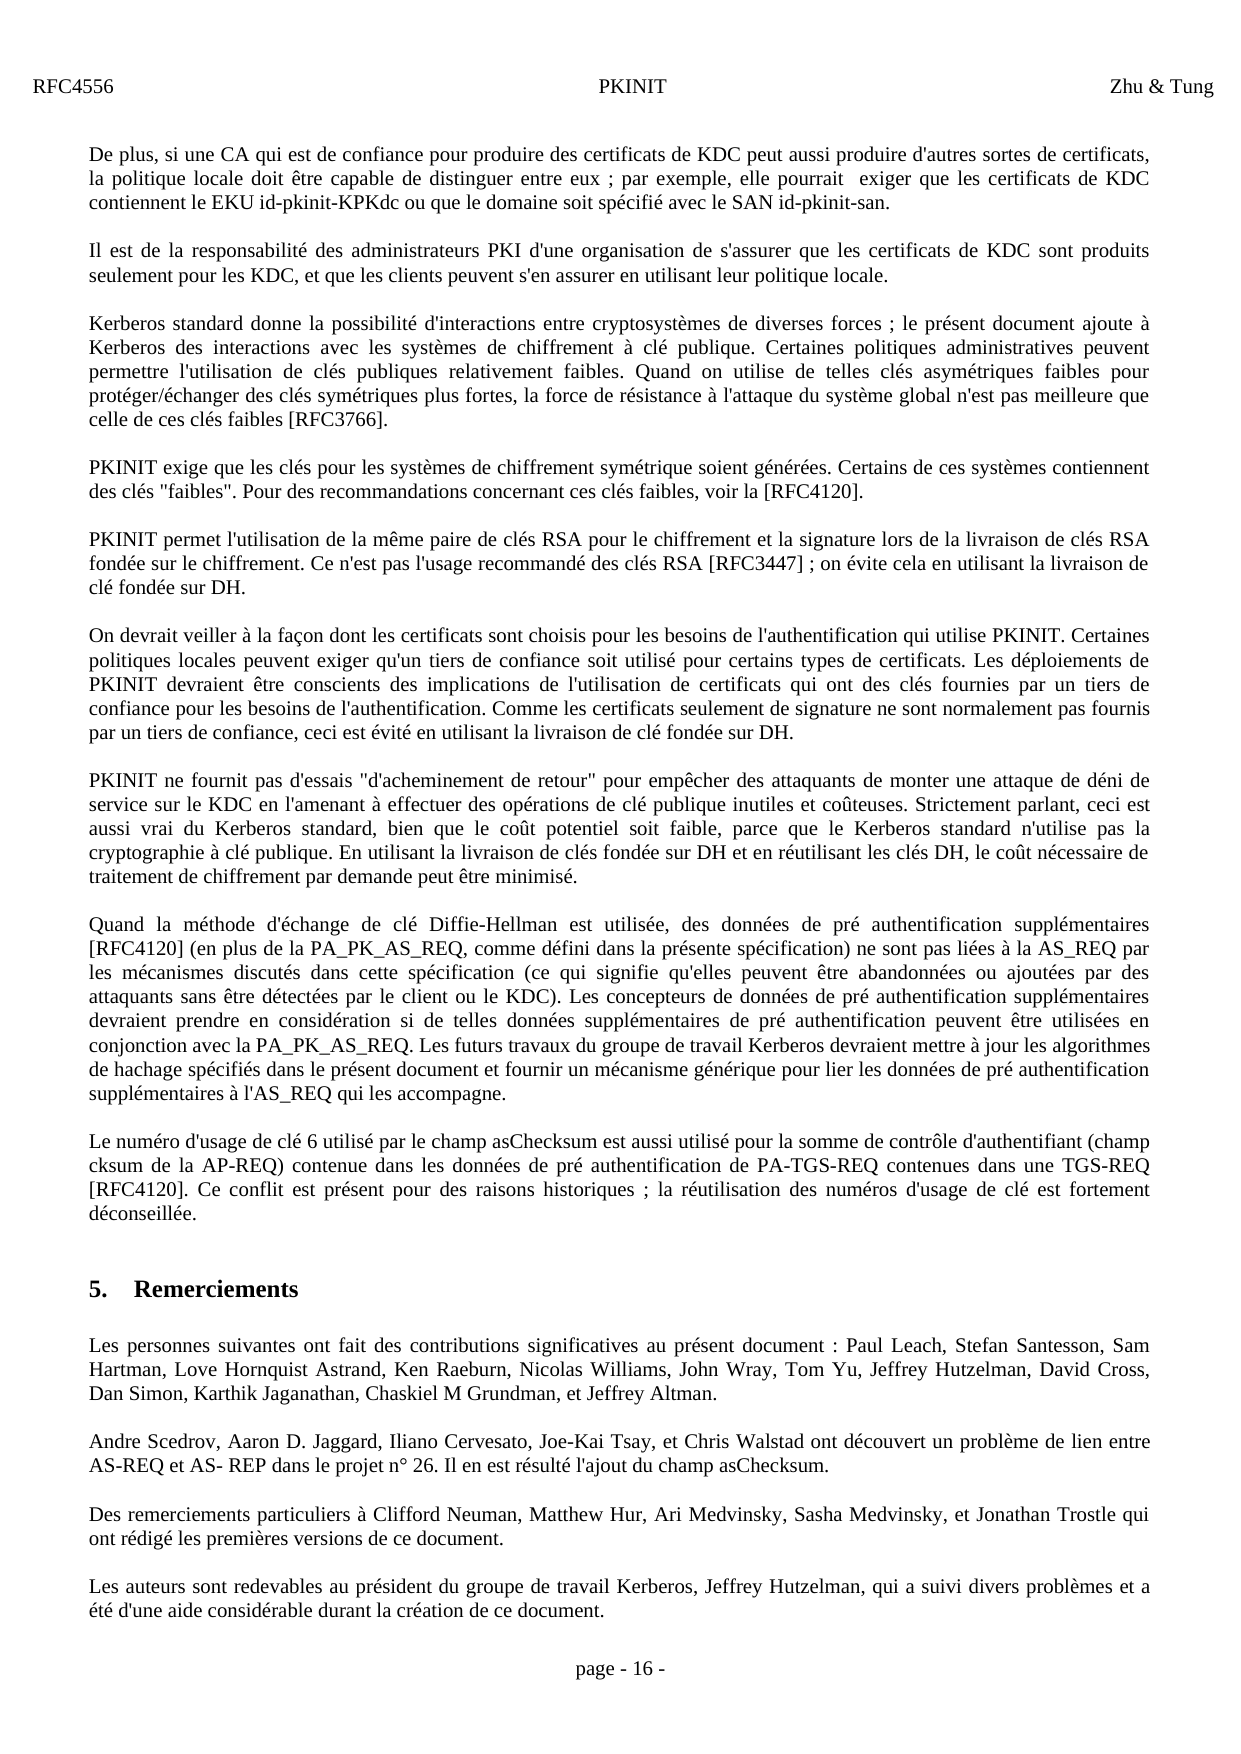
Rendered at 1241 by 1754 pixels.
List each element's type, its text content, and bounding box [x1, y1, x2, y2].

text On devrait veiller à la façon dont les certificats sont choisis pour les besoins de l'authentification qui utilise PKINIT. Certaines politiques locales peuvent exiger qu'un tiers de confiance soit utilisé pour certains types de certificats. Les déploiements de PKINIT devraient être conscients des implications de l'utilisation de certificats qui ont des clés fournies par un tiers de confiance pour les besoins de l'authentification. Comme les certificats seulement de signature ne sont normalement pas fournis par un tiers de confiance, ceci est évité en utilisant la livraison de clé fondée sur DH. [89, 623, 1152, 744]
text Le numéro d'usage de clé 6 utilisé par le champ asChecksum est aussi utilisé pour la somme de contrôle d'authentifiant (champ cksum de la AP-REQ) contenue dans les données de pré authentification de PA-TGS-REQ contenues dans une TGS-REQ [RFC4120]. Ce conflit est présent pour des raisons historiques ; la réutilisation des numéros d'usage de clé est fortement déconseillée. [89, 1129, 1152, 1225]
text Les personnes suivantes ont fait des contributions significatives au présent document : Paul Leach, Stefan Santesson, Sam Hartman, Love Hornquist Astrand, Ken Raeburn, Nicolas Williams, John Wray, Tom Yu, Jeffrey Hutzelman, David Cross, Dan Simon, Karthik Jaganathan, Chaskiel M Grundman, et Jeffrey Altman. [89, 1333, 1152, 1405]
text PKINIT exige que les clés pour les systèmes de chiffrement symétrique soient générées. Certains de ces systèmes contiennent des clés "faibles". Pour des recommandations concernant ces clés faibles, voir la [RFC4120]. [89, 455, 1152, 503]
text Des remerciements particuliers à Clifford Neuman, Matthew Hur, Ari Medvinsky, Sasha Medvinsky, et Jonathan Trostle qui ont rédigé les premières versions de ce document. [89, 1502, 1152, 1550]
text Andre Scedrov, Aaron D. Jaggard, Iliano Cervesato, Joe-Kai Tsay, et Chris Walstad ont découvert un problème de lien entre AS-REQ et AS- REP dans le projet n° 26. Il en est résulté l'ajout du champ asChecksum. [89, 1429, 1152, 1477]
subtitle 5. Remerciements [89, 1274, 1152, 1303]
text Il est de la responsabilité des administrateurs PKI d'une organisation de s'assurer que les certificats de KDC sont produits seulement pour les KDC, et que les clients peuvent s'en assurer en utilisant leur politique locale. [89, 238, 1152, 287]
text Quand la méthode d'échange de clé Diffie-Hellman est utilisée, des données de pré authentification supplémentaires [RFC4120] (en plus de la PA_PK_AS_REQ, comme défini dans la présente spécification) ne sont pas liées à la AS_REQ par les mécanismes discutés dans cette spécification (ce qui signifie qu'elles peuvent être abandonnées ou ajoutées par des attaquants sans être détectées par le client ou le KDC). Les concepteurs de données de pré authentification supplémentaires devraient prendre en considération si de telles données supplémentaires de pré authentification peuvent être utilisées en conjonction avec la PA_PK_AS_REQ. Les futurs travaux du groupe de travail Kerberos devraient mettre à jour les algorithmes de hachage spécifiés dans le présent document et fournir un mécanisme générique pour lier les données de pré authentification supplémentaires à l'AS_REQ qui les accompagne. [89, 912, 1152, 1105]
text PKINIT ne fournit pas d'essais "d'acheminement de retour" pour empêcher des attaquants de monter une attaque de déni de service sur le KDC en l'amenant à effectuer des opérations de clé publique inutiles et coûteuses. Strictement parlant, ceci est aussi vrai du Kerberos standard, bien que le coût potentiel soit faible, parce que le Kerberos standard n'utilise pas la cryptographie à clé publique. En utilisant la livraison de clés fondée sur DH et en réutilisant les clés DH, le coût nécessaire de traitement de chiffrement par demande peut être minimisé. [89, 768, 1152, 888]
text Les auteurs sont redevables au président du groupe de travail Kerberos, Jeffrey Hutzelman, qui a suivi divers problèmes et a été d'une aide considérable durant la création de ce document. [89, 1574, 1152, 1622]
text PKINIT permet l'utilisation de la même paire de clés RSA pour le chiffrement et la signature lors de la livraison de clés RSA fondée sur le chiffrement. Ce n'est pas l'usage recommandé des clés RSA [RFC3447] ; on évite cela en utilisant la livraison de clé fondée sur DH. [89, 527, 1152, 599]
text De plus, si une CA qui est de confiance pour produire des certificats de KDC peut aussi produire d'autres sortes de certificats, la politique locale doit être capable de distinguer entre eux ; par exemple, elle pourrait exiger que les certificats de KDC contiennent le EKU id-pkinit-KPKdc ou que le domaine soit spécifié avec le SAN id-pkinit-san. [89, 142, 1152, 214]
text Kerberos standard donne la possibilité d'interactions entre cryptosystèmes de diverses forces ; le présent document ajoute à Kerberos des interactions avec les systèmes de chiffrement à clé publique. Certaines politiques administratives peuvent permettre l'utilisation de clés publiques relativement faibles. Quand on utilise de telles clés asymétriques faibles pour protéger/échanger des clés symétriques plus fortes, la force de résistance à l'attaque du système global n'est pas meilleure que celle de ces clés faibles [RFC3766]. [89, 311, 1152, 431]
